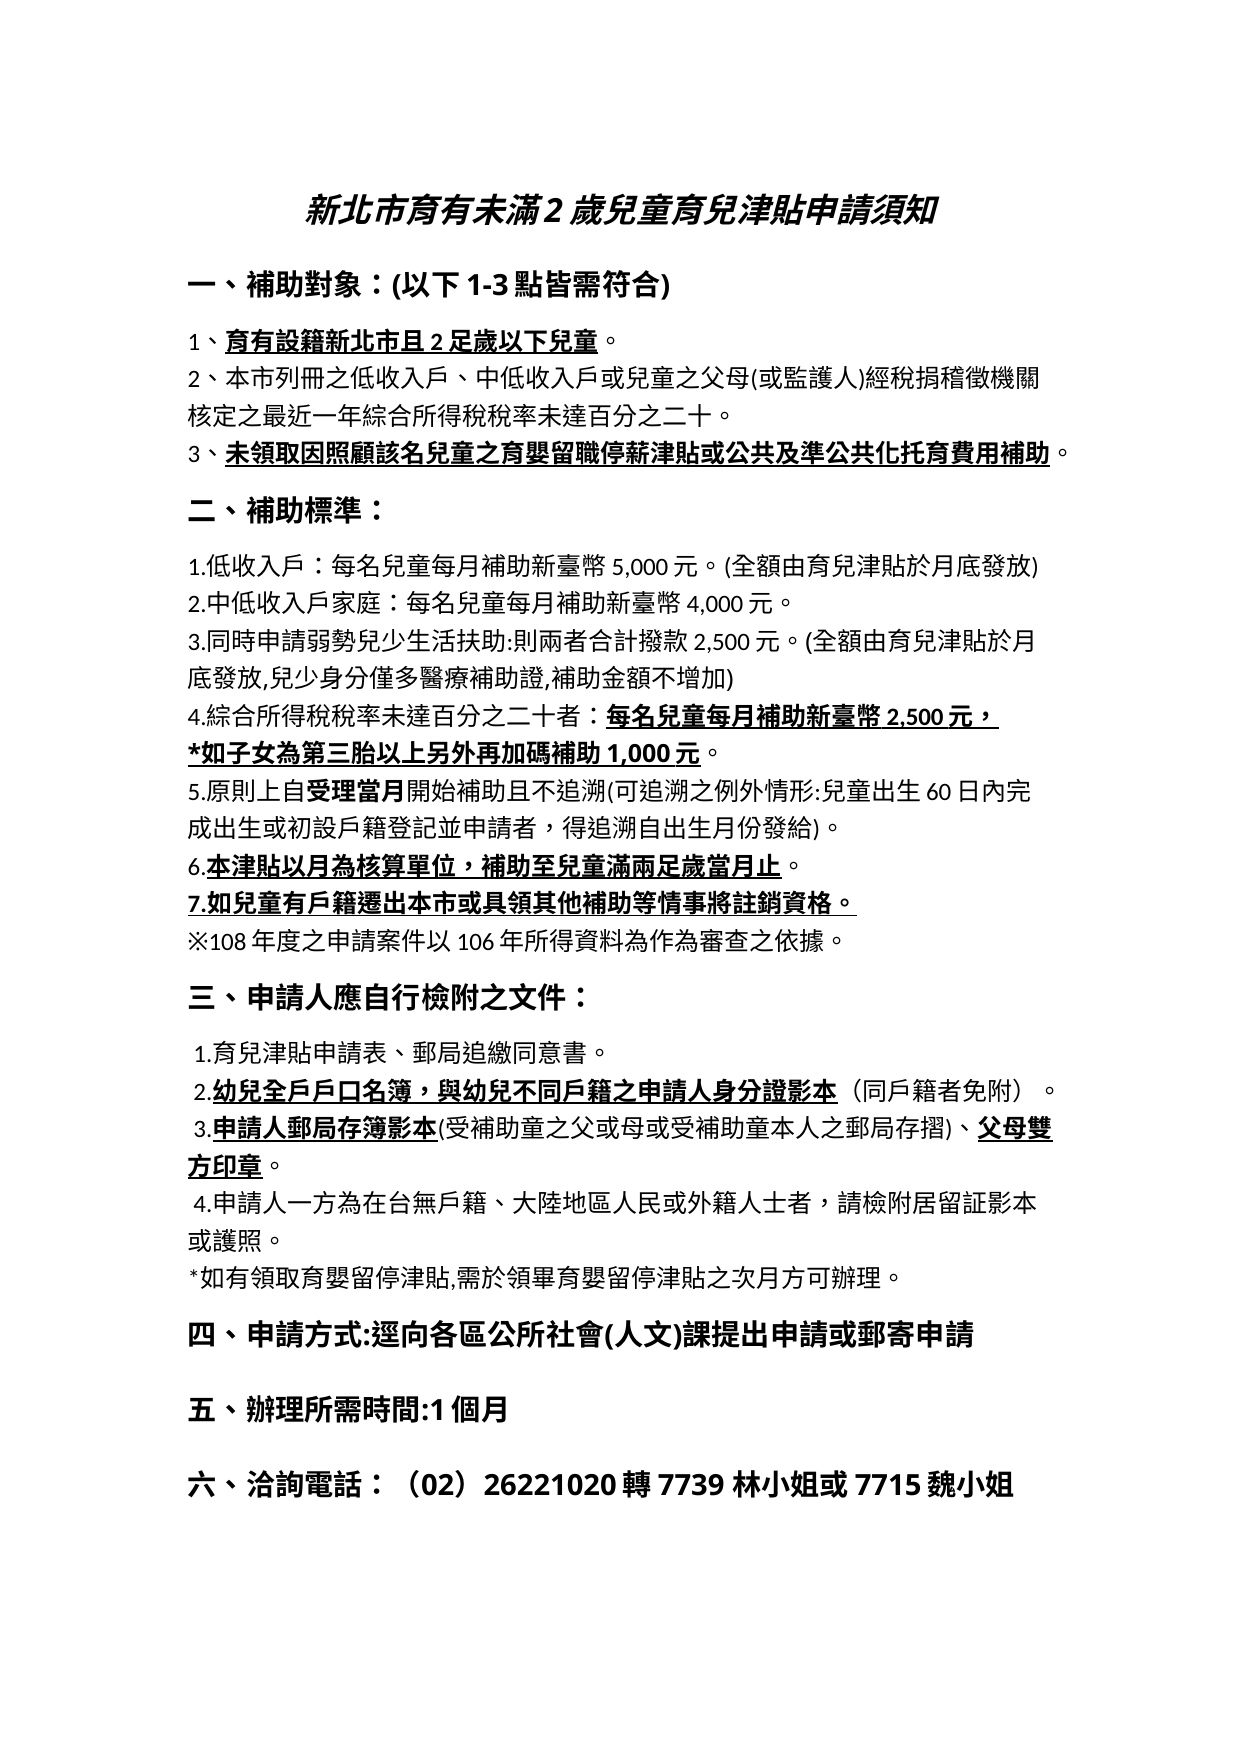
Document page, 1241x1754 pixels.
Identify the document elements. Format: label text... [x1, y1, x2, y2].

text ※108年度之申請案件以106年所得資料為作為審查之依據。 [187, 914, 1053, 952]
text 新北市育有未滿2歲兒童育兒津貼申請須知 [187, 164, 1053, 239]
text *如有領取育嬰留停津貼,需於領畢育嬰留停津貼之次月方可辦理。 [187, 1252, 1053, 1289]
text 1、育有設籍新北市且2足歲以下兒童。 [187, 314, 1053, 352]
text 5.原則上自受理當月開始補助且不追溯(可追溯之例外情形:兒童出生60日內完成出生或初設戶籍登記並申請者，得追溯自出生月份發給)。 [187, 764, 1053, 839]
text 3.同時申請弱勢兒少生活扶助:則兩者合計撥款2,500元。(全額由育兒津貼於月底發放,兒少身分僅多醫療補助證,補助金額不增加) [187, 614, 1053, 689]
text 1.低收入戶：每名兒童每月補助新臺幣5,000元。(全額由育兒津貼於月底發放) [187, 539, 1053, 577]
text 2.中低收入戶家庭：每名兒童每月補助新臺幣4,000元。 [187, 577, 1053, 614]
text 五、辦理所需時間:1個月 [187, 1364, 1053, 1439]
text 3、未領取因照顧該名兒童之育嬰留職停薪津貼或公共及準公共化托育費用補助。 [187, 427, 1053, 464]
text 4.申請人一方為在台無戶籍、大陸地區人民或外籍人士者，請檢附居留証影本 或護照。 [187, 1177, 1053, 1252]
text 四、申請方式:逕向各區公所社會(人文)課提出申請或郵寄申請 [187, 1289, 1053, 1364]
text 三、申請人應自行檢附之文件： [187, 952, 1053, 1027]
text 2.幼兒全戶戶口名簿，與幼兒不同戶籍之申請人身分證影本（同戶籍者免附）。 [187, 1064, 1053, 1102]
text 1.育兒津貼申請表、郵局追繳同意書。 [187, 1027, 1053, 1064]
text 4.綜合所得稅稅率未達百分之二十者：每名兒童每月補助新臺幣2,500元， [187, 689, 1053, 727]
text 7.如兒童有戶籍遷出本市或具領其他補助等情事將註銷資格。 [187, 877, 1053, 914]
text 一、補助對象：(以下1-3點皆需符合) [187, 239, 1053, 314]
text 六、洽詢電話：（02）26221020轉7739 林小姐或7715魏小姐 [187, 1439, 1053, 1514]
text 2、本市列冊之低收入戶、中低收入戶或兒童之父母(或監護人)經稅捐稽徵機關核定之最近一年綜合所得稅稅率未達百分之二十。 [187, 352, 1053, 427]
text *如子女為第三胎以上另外再加碼補助1,000元。 [187, 727, 1053, 764]
text 二、補助標準： [187, 464, 1053, 539]
text 3.申請人郵局存簿影本(受補助童之父或母或受補助童本人之郵局存摺)、父母雙方印章。 [187, 1102, 1053, 1177]
text 6.本津貼以月為核算單位，補助至兒童滿兩足歲當月止。 [187, 839, 1053, 877]
